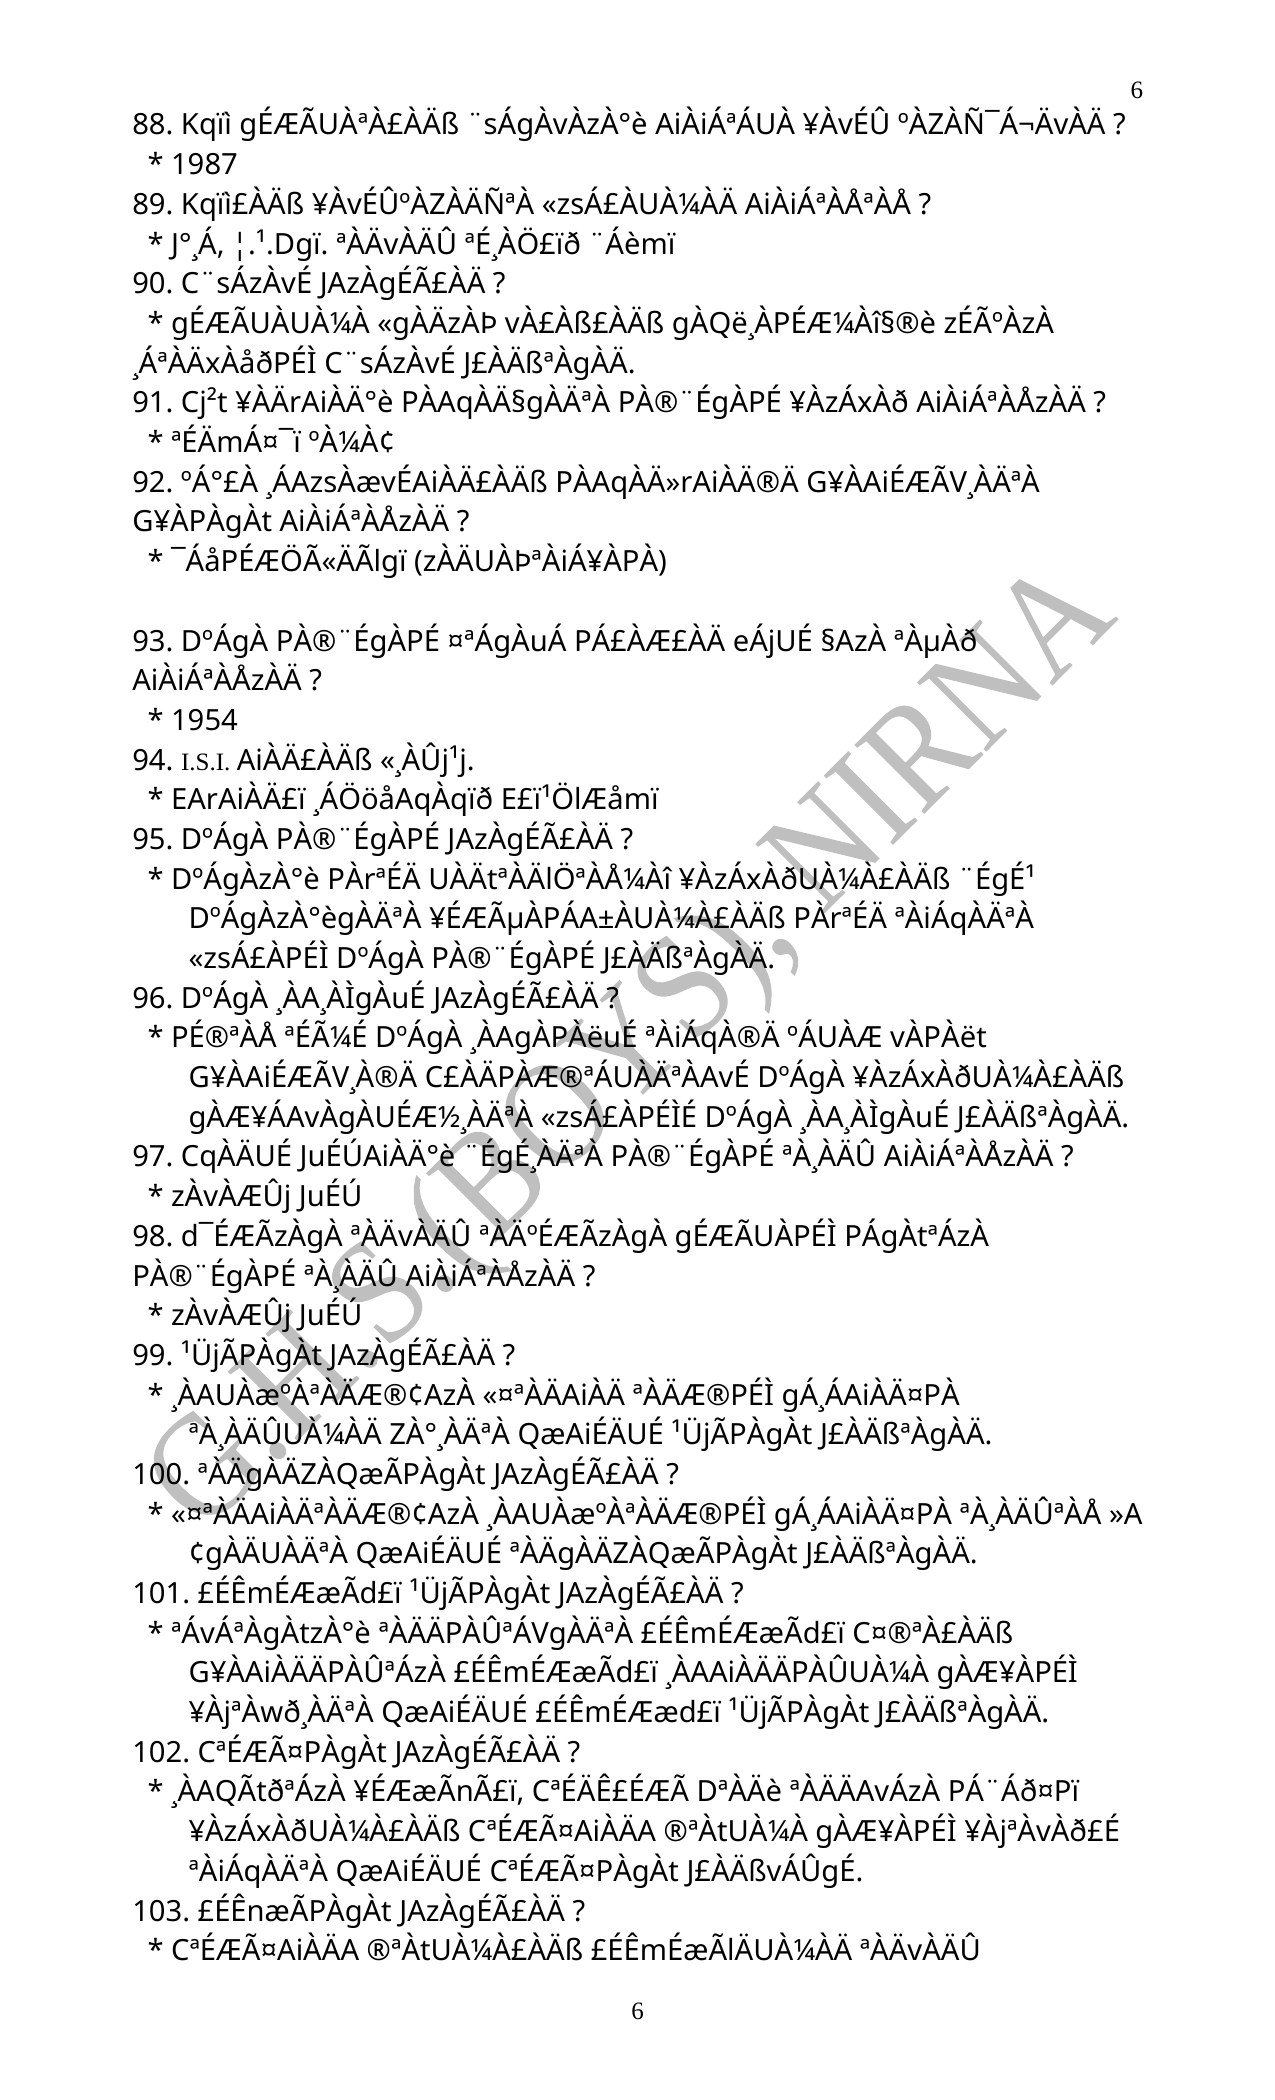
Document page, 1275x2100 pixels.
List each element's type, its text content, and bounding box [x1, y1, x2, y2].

text 99. ¹ÜjÃPÀgÀt JAzÀgÉÃ£ÀÄ ? [300, 1334, 1143, 1374]
text * DºÁgÀzÀ°è PÀrªÉÄ UÀÄtªÀÄlÖªÀÅ¼Àî ¥ÀzÁxÀðUÀ¼À£ÀÄß ¨ÉgÉ¹ DºÁgÀzÀ°ègÀÄªÀ ¥ÉÆÃµÀPÁA±ÀUÀ¼À£ÀÄß PÀrªÉÄ ªÀiÁqÀÄªÀ «zsÁ£ÀPÉÌ DºÁgÀ PÀ®¨ÉgÀPÉ J£ÀÄßªÀgÀÄ. [132, 858, 1143, 977]
text 101. £ÉÊmÉÆæÃd£ï ¹ÜjÃPÀgÀt JAzÀgÉÃ£ÀÄ ? [132, 1572, 1143, 1612]
text * 1987 [132, 143, 1143, 183]
text * ¸ÀAQÃtðªÁzÀ ¥ÉÆæÃnÃ£ï, CªÉÄÊ£ÉÆÃ DªÀÄè ªÀÄÄAvÁzÀ PÁ¨Áð¤Pï ¥ÀzÁxÀðUÀ¼À£ÀÄß CªÉÆÃ¤AiÀÄA ®ªÀtUÀ¼À gÀÆ¥ÀPÉÌ ¥ÀjªÀvÀð£É ªÀiÁqÀÄªÀ QæAiÉÄUÉ CªÉÆÃ¤PÀgÀt J£ÀÄßvÁÛgÉ. [132, 1771, 1143, 1890]
text 91. Cj²t ¥ÀÄrAiÀÄ°è PÀAqÀÄ§gÀÄªÀ PÀ®¨ÉgÀPÉ ¥ÀzÁxÀð AiÀiÁªÀÅzÀÄ ? [132, 382, 1143, 421]
text * EArAiÀÄ£ï ¸ÁÖöåAqÀqïð E£ï¹ÖlÆåmï [132, 778, 880, 818]
text * 1954 [132, 699, 988, 739]
text * gÉÆÃUÀUÀ¼À «gÀÄzÀÞ vÀ£Àß£ÀÄß gÀQë¸ÀPÉÆ¼Àî§®è zÉÃºÀzÀ ¸ÁªÀÄxÀåðPÉÌ C¨sÁzÀvÉ J£ÀÄßªÀgÀÄ. [132, 302, 1143, 382]
text * zÀvÀÆÛj JuÉÚ [132, 1175, 417, 1215]
text 102. CªÉÆÃ¤PÀgÀt JAzÀgÉÃ£ÀÄ ? [132, 1731, 1143, 1771]
text 90. C¨sÁzÀvÉ JAzÀgÉÃ£ÀÄ ? [132, 263, 1143, 302]
text [977, 620, 1143, 699]
text 97. CqÀÄUÉ JuÉÚAiÀÄ°è ¨ÉgÉ¸ÀÄªÀ PÀ®¨ÉgÀPÉ ªÀ¸ÀÄÛ AiÀiÁªÀÅzÀÄ ? [519, 1136, 1143, 1175]
text 92. ºÁ°£À ¸ÁAzsÀævÉAiÀÄ£ÀÄß PÀAqÀÄ»rAiÀÄ®Ä G¥ÀAiÉÆÃV¸ÀÄªÀ G¥ÀPÀgÀt AiÀiÁªÀÅzÀÄ ? [132, 461, 1143, 540]
text [407, 1294, 1143, 1334]
text [940, 678, 1024, 699]
text 94. I.S.I. AiÀÄ£ÀÄß «¸ÀÛj¹j. [132, 739, 902, 778]
text 99. ¹ÜjÃPÀgÀt JAzÀgÉÃ£ÀÄ ? [132, 1334, 302, 1374]
text * zÀvÀÆÛj JuÉÚ [132, 1294, 413, 1334]
text [961, 699, 1143, 739]
text 88. Kqïì gÉÆÃUÀªÀ£ÀÄß ¨sÁgÀvÀzÀ°è AiÀiÁªÁUÀ ¥ÀvÉÛ ºÀZÀÑ¯Á¬ÄvÀÄ ? [132, 104, 1143, 143]
text 98. d¯ÉÆÃzÀgÀ ªÀÄvÀÄÛ ªÀÄºÉÆÃzÀgÀ gÉÆÃUÀPÉÌ PÁgÀtªÁzÀ PÀ®¨ÉgÀPÉ ªÀ¸ÀÄÛ AiÀiÁªÀÅzÀÄ ? [132, 1215, 1143, 1294]
text [480, 1175, 529, 1215]
text [716, 977, 1143, 1017]
text 103. £ÉÊnæÃPÀgÀt JAzÀgÉÃ£ÀÄ ? [132, 1890, 1143, 1929]
text [418, 1175, 482, 1215]
text * CªÉÆÃ¤AiÀÄA ®ªÀtUÀ¼À£ÀÄß £ÉÊmÉæÃlÄUÀ¼ÀÄ ªÀÄvÀÄÛ [132, 1929, 1143, 1969]
text [883, 739, 921, 762]
text [861, 778, 1143, 818]
text 100. ªÀÄgÀÄZÀQæÃPÀgÀt JAzÀgÉÃ£ÀÄ ? [132, 1453, 168, 1493]
text 97. CqÀÄUÉ JuÉÚAiÀÄ°è ¨ÉgÉ¸ÀÄªÀ PÀ®¨ÉgÀPÉ ªÀ¸ÀÄÛ AiÀiÁªÀÅzÀÄ ? [132, 1136, 463, 1175]
text 96. DºÁgÀ ¸ÀA¸ÀÌgÀuÉ JAzÀgÉÃ£ÀÄ ? [132, 977, 719, 1017]
text 93. DºÁgÀ PÀ®¨ÉgÀPÉ ¤ªÁgÀuÁ PÁ£ÀÆ£ÀÄ eÁjUÉ §AzÀ ªÀµÀð AiÀiÁªÀÅzÀÄ ? [132, 620, 1016, 699]
text 100. ªÀÄgÀÄZÀQæÃPÀgÀt JAzÀgÉÃ£ÀÄ ? [164, 1453, 244, 1493]
text [525, 1175, 1143, 1215]
text 95. DºÁgÀ PÀ®¨ÉgÀPÉ JAzÀgÉÃ£ÀÄ ? [132, 818, 854, 858]
text * ¸ÀAUÀæºÀªÀÄÆ®¢AzÀ «¤ªÀÄAiÀÄ ªÀÄÆ®PÉÌ gÁ¸ÁAiÀÄ¤PÀ ªÀ¸ÀÄÛUÀ¼ÀÄ ZÀ°¸ÀÄªÀ QæAiÉÄUÉ ¹ÜjÃPÀgÀt J£ÀÄßªÀgÀÄ. [132, 1374, 1143, 1453]
text * PÉ®ªÀÅ ªÉÃ¼É DºÁgÀ ¸ÀAgÀPÀëuÉ ªÀiÁqÀ®Ä ºÁUÀÆ vÀPÀët G¥ÀAiÉÆÃV¸À®Ä C£ÀÄPÀÆ®ªÁUÀÄªÀAvÉ DºÁgÀ ¥ÀzÁxÀðUÀ¼À£ÀÄß gÀÆ¥ÁAvÀgÀUÉÆ½¸ÀÄªÀ «zsÁ£ÀPÉÌÉ DºÁgÀ ¸ÀA¸ÀÌgÀuÉ J£ÀÄßªÀgÀÄ. [132, 1017, 1143, 1136]
text * ¯ÁåPÉÆÖÃ«ÄÃlgï (zÀÄUÀÞªÀiÁ¥ÀPÀ) [132, 540, 1143, 580]
text 97. CqÀÄUÉ JuÉÚAiÀÄ°è ¨ÉgÉ¸ÀÄªÀ PÀ®¨ÉgÀPÉ ªÀ¸ÀÄÛ AiÀiÁªÀÅzÀÄ ? [449, 1144, 490, 1175]
text [841, 818, 1143, 858]
text 89. Kqïì£ÀÄß ¥ÀvÉÛºÀZÀÄÑªÀ «zsÁ£ÀUÀ¼ÀÄ AiÀiÁªÀÅªÀÅ ? [132, 183, 1143, 223]
text 100. ªÀÄgÀÄZÀQæÃPÀgÀt JAzÀgÉÃ£ÀÄ ? [240, 1453, 1143, 1493]
text * «¤ªÀÄAiÀÄªÀÄÆ®¢AzÀ ¸ÀAUÀæºÀªÀÄÆ®PÉÌ gÁ¸ÁAiÀÄ¤PÀ ªÀ¸ÀÄÛªÀÅ »A¢gÀÄUÀÄªÀ QæAiÉÄUÉ ªÀÄgÀÄZÀQæÃPÀgÀt J£ÀÄßªÀgÀÄ. [132, 1493, 1143, 1572]
text * J°¸Á, ¦.¹.Dgï. ªÀÄvÀÄÛ ªÉ¸ÀÖ£ïð ¨Áèmï [132, 223, 1143, 263]
text * ªÉÄmÁ¤¯ï ºÀ¼À¢ [132, 421, 1143, 461]
text * ªÁvÁªÀgÀtzÀ°è ªÀÄÄPÀÛªÁVgÀÄªÀ £ÉÊmÉÆæÃd£ï C¤®ªÀ£ÀÄß G¥ÀAiÀÄÄPÀÛªÁzÀ £ÉÊmÉÆæÃd£ï ¸ÀAAiÀÄÄPÀÛUÀ¼À gÀÆ¥ÀPÉÌ ¥ÀjªÀwð¸ÀÄªÀ QæAiÉÄUÉ £ÉÊmÉÆæd£ï ¹ÜjÃPÀgÀt J£ÀÄßªÀgÀÄ. [132, 1612, 1143, 1731]
text [911, 739, 1143, 778]
